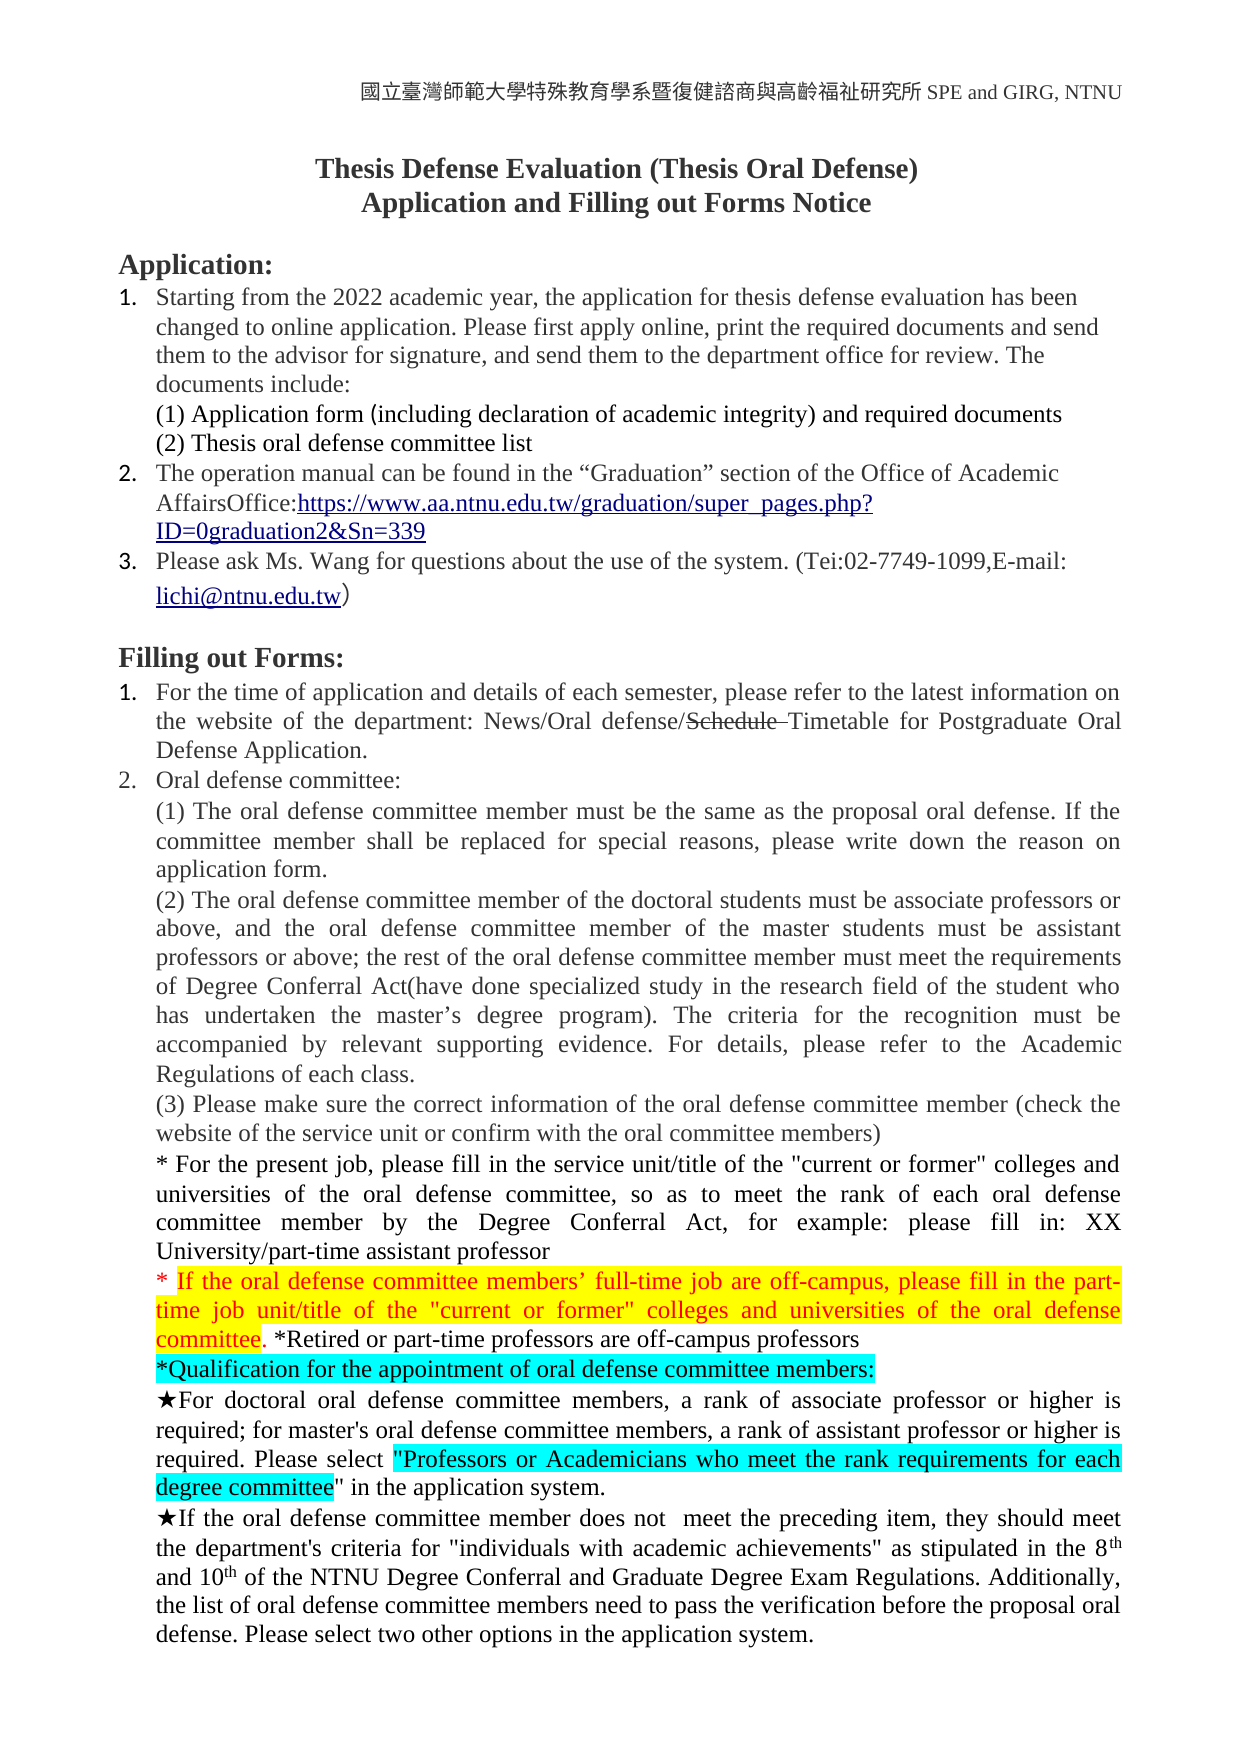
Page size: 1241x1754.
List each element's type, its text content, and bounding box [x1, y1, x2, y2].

list Starting from the 2022 academic year, the application for thesis defense evaluation has been changed to online application. Please first apply online, print the required documents and send them to the advisor for signature, and send them to the department office for review. The documents include: [118, 281, 1122, 398]
list The operation manual can be found in the “Graduation” section of the Office of Academic AffairsOffice:https://www.aa.ntnu.edu.tw/graduation/super_pages.php?ID=0graduation2&Sn=339 [118, 457, 1122, 545]
text (3) Please make sure the correct information of the oral defense committee member (check the website of the service unit or confirm with the oral committee members) [156, 1089, 1122, 1147]
text Application: [118, 247, 1122, 281]
text ★For doctoral oral defense committee members, a rank of associate professor or higher is required; for master's oral defense committee members, a rank of assistant professor or higher is required. Please select "Professors or Academicians who meet the rank requirements for each degree committee" in the application system. [156, 1384, 1122, 1501]
list Oral defense committee: [118, 765, 1122, 794]
text * For the present job, please fill in the service unit/title of the "current or former" colleges and universities of the oral defense committee, so as to meet the rank of each oral defense committee member by the Degree Conferral Act, for example: please fill in: XX University/part-time assistant professor [156, 1148, 1122, 1265]
text * If the oral defense committee members’ full-time job are off-campus, please fill in the part-time job unit/title of the "current or former" colleges and universities of the oral defense committee. *Retired or part-time professors are off-campus professors [156, 1266, 1122, 1353]
text (2) Thesis oral defense committee list [156, 428, 1122, 457]
text (2) The oral defense committee member of the doctoral students must be associate professors or above, and the oral defense committee member of the master students must be assistant professors or above; the rest of the oral defense committee member must meet the requirements of Degree Conferral Act(have done specialized study in the research field of the student who has undertaken the master’s degree program). The criteria for the recognition must be accompanied by relevant supporting evidence. For details, please refer to the Academic Regulations of each class. [156, 885, 1122, 1088]
text (1) The oral defense committee member must be the same as the proposal oral defense. If the committee member shall be replaced for special reasons, please write down the reason on application form. [156, 795, 1122, 883]
text *Qualification for the appointment of oral defense committee members: [156, 1354, 1122, 1383]
text (1) Application form (including declaration of academic integrity) and required documents [156, 398, 1122, 428]
text Application and Filling out Forms Notice [118, 185, 1122, 219]
text Filling out Forms: [118, 641, 1072, 674]
text Thesis Defense Evaluation (Thesis Oral Defense) [118, 152, 1122, 185]
list Please ask Ms. Wang for questions about the use of the system. (Tei:02-7749-1099,E-mail: lichi@ntnu.edu.tw） [118, 545, 1122, 612]
text ★If the oral defense committee member does not meet the preceding item, they should meet the department's criteria for "individuals with academic achievements" as stipulated in the 8th and 10th of the NTNU Degree Conferral and Graduate Degree Exam Regulations. Additionally, the list of oral defense committee members need to pass the verification before the proposal oral defense. Please select two other options in the application system. [156, 1503, 1122, 1648]
list For the time of application and details of each semester, please refer to the latest information on the website of the department: News/Oral defense/Schedule Timetable for Postgraduate Oral Defense Application. [118, 676, 1122, 764]
